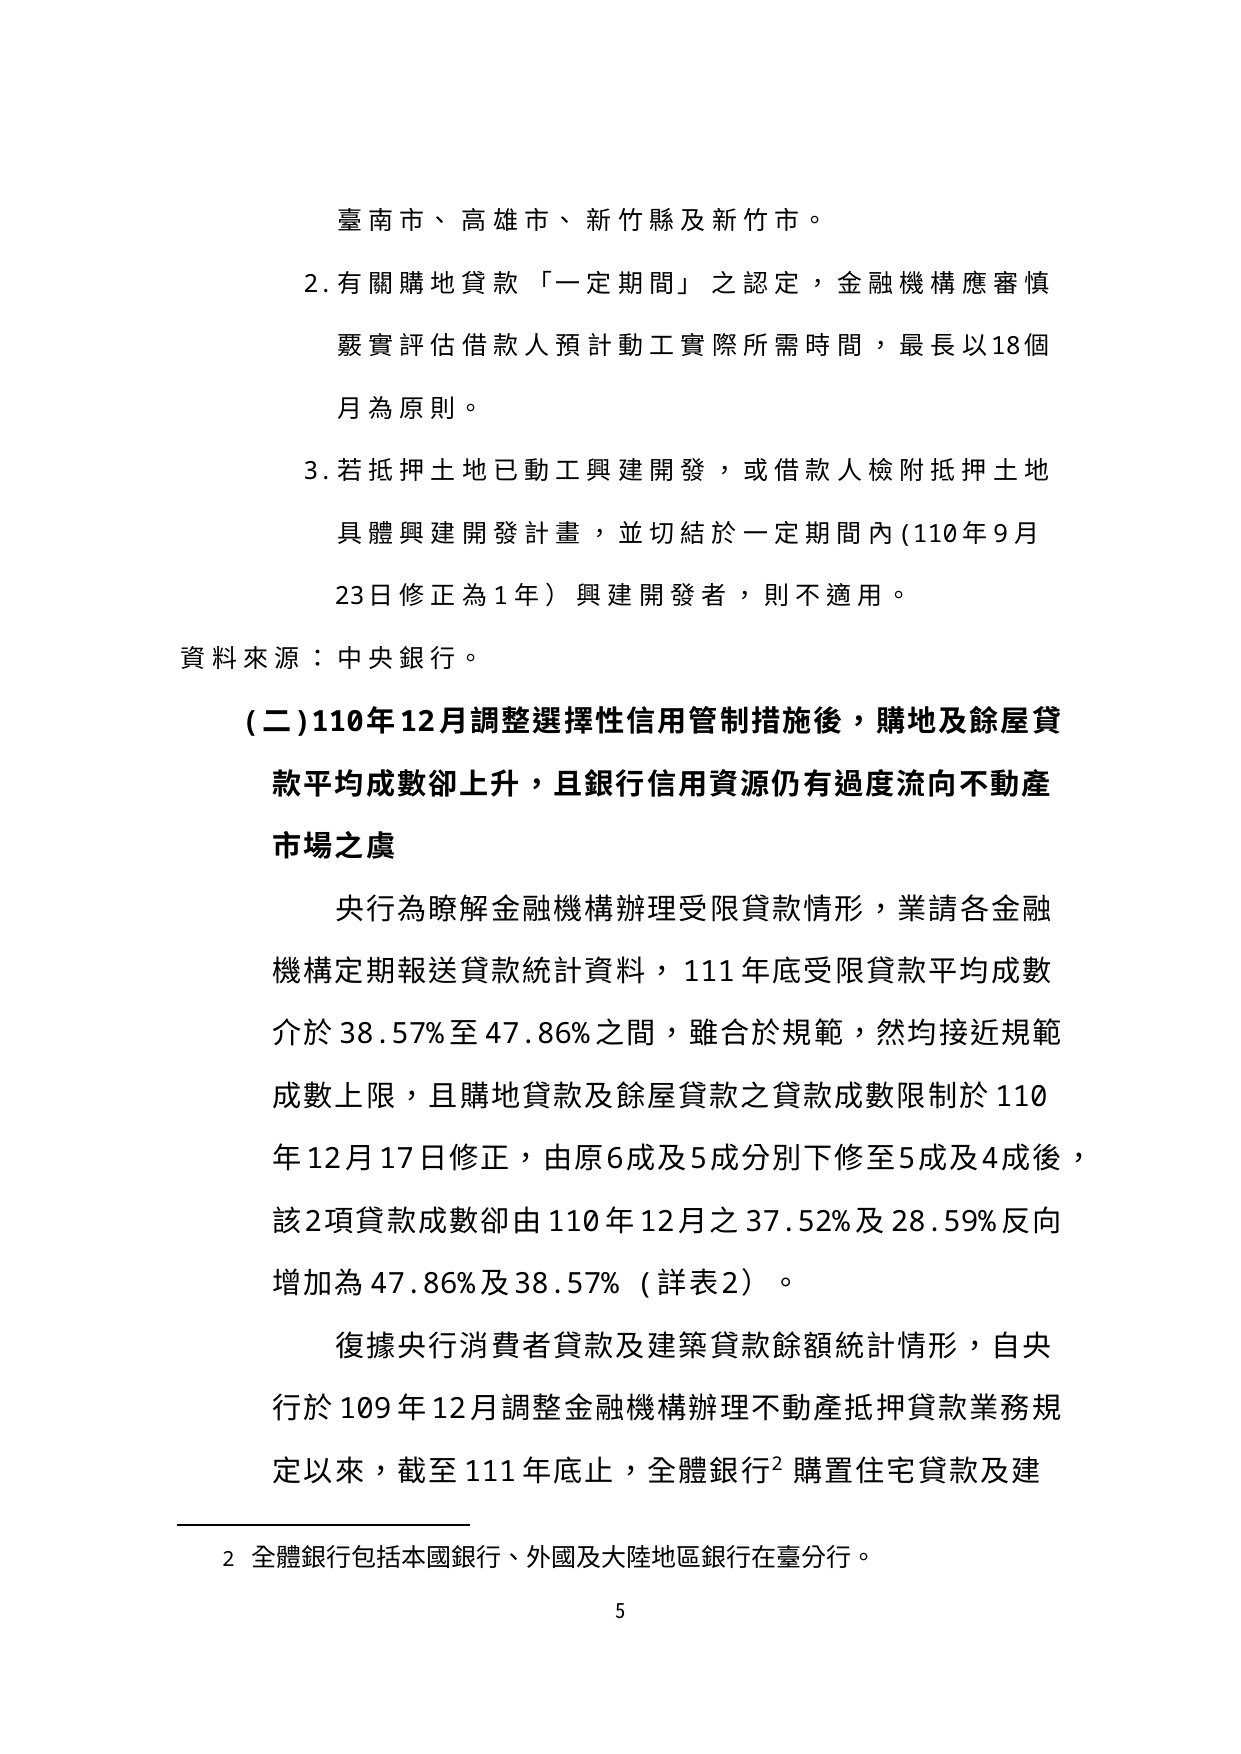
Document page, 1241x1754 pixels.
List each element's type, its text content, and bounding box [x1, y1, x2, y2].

text 2.有關購地貸款「一定期間」之認定，金融機構應審慎覈實評估借款人預計動工實際所需時間，最長以18個月為原則。 [300, 240, 1069, 427]
text 說 明：1.特定地區包括臺北市、新北市、桃園市、臺中市、臺南市、高雄市、新竹縣及新竹市。 [177, 177, 1062, 240]
text 全體銀行包括本國銀行、外國及大陸地區銀行在臺分行。 [222, 1525, 1063, 1577]
text 復據央行消費者貸款及建築貸款餘額統計情形，自央行於109年12月調整金融機構辦理不動產抵押貸款業務規定以來，截至111年底止，全體銀行購置住宅貸款及建築貸款餘額仍漸增，購置住宅貸款由109年12月底之8兆422億9,600萬元增加至111年12月底之9兆3,773億4,200萬元，增幅16.6%，至建築貸款金額則由109年12月底之2兆4,612億4,600萬元增加至111年12月底之3兆978億9,800萬元，增幅25.87%(詳表3）；109至111年度建築貸款之年增率各為17.52%、14.11%及10.31%雖逐年降低，但仍均高於同期間全體銀行總放款之年增率7.21%、8.24%及8.31%，銀行信用資源仍有過度流向不動產市場之虞。 [266, 1302, 1063, 1490]
text 3.若抵押土地已動工興建開發，或借款人檢附抵押土地具體興建開發計畫，並切結於一定期間內(110年9月23日修正為1年）興建開發者，則不適用。 [300, 427, 1069, 615]
text (二)110年12月調整選擇性信用管制措施後，購地及餘屋貸款平均成數卻上升，且銀行信用資源仍有過度流向不動產市場之虞 [236, 677, 1063, 865]
text 央行為瞭解金融機構辦理受限貸款情形，業請各金融機構定期報送貸款統計資料，111年底受限貸款平均成數介於38.57%至47.86%之間，雖合於規範，然均接近規範成數上限，且購地貸款及餘屋貸款之貸款成數限制於110年12月17日修正，由原6成及5成分別下修至5成及4成後，該2項貸款成數卻由110年12月之37.52%及28.59%反向增加為47.86%及38.57% (詳表2）。 [266, 865, 1063, 1302]
text 資料來源：中央銀行。 [177, 615, 1078, 677]
